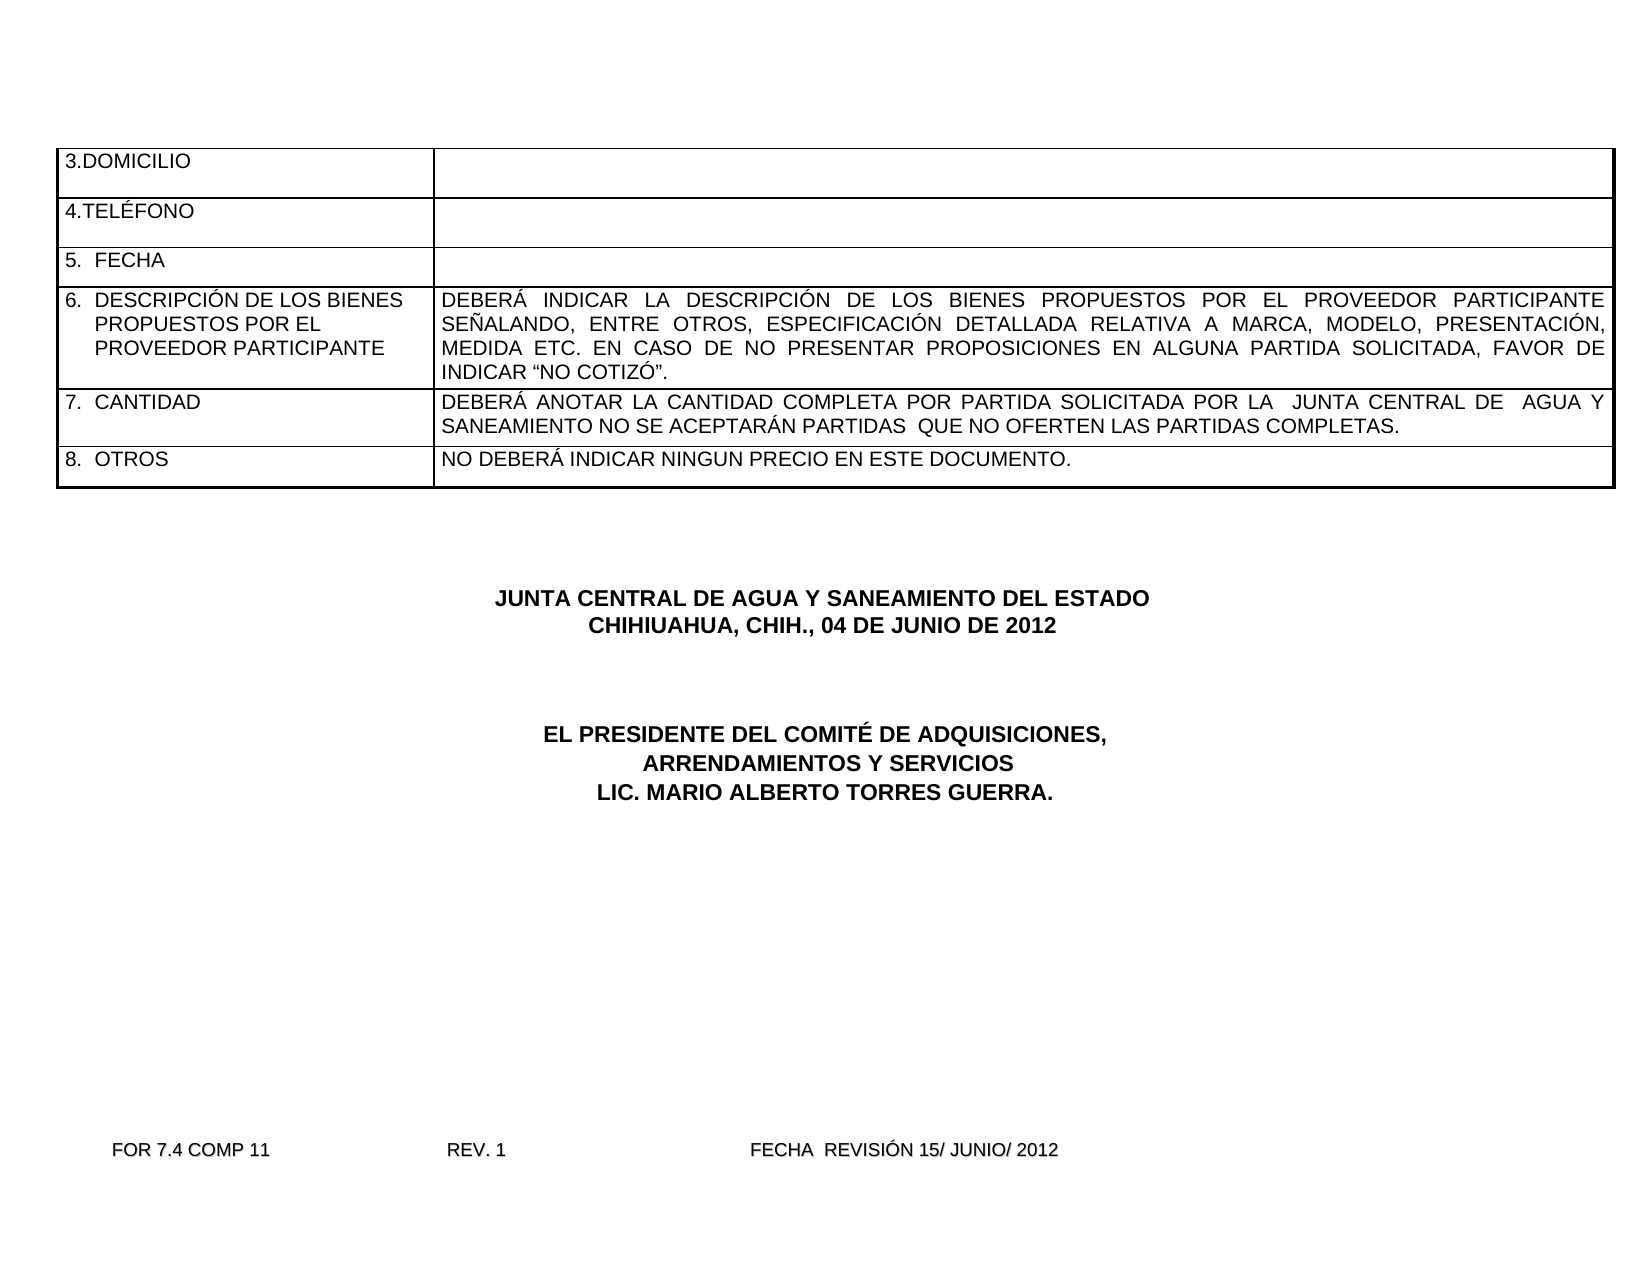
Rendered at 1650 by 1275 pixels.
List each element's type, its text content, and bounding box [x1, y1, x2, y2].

table_cell NO DEBERÁ INDICAR NINGUN PRECIO EN ESTE DOCUMENTO. [435, 447, 1612, 486]
table_cell 8. OTROS [59, 447, 433, 486]
text ARRENDAMIENTOS Y SERVICIOS [65, 748, 1585, 777]
table_cell 7. CANTIDAD [59, 390, 433, 446]
table_cell [1616, 148, 1650, 197]
table_cell [1616, 388, 1650, 446]
table_cell [1616, 286, 1650, 388]
text LIC. MARIO ALBERTO TORRES GUERRA. [65, 777, 1585, 806]
table_cell DEBERÁ ANOTAR LA CANTIDAD COMPLETA POR PARTIDA SOLICITADA POR LA JUNTA CENTRAL DE AGUA Y SANEAMIENTO NO SE ACEPTARÁN PARTIDAS QUE NO OFERTEN LAS PARTIDAS COMPLETAS. [435, 390, 1612, 446]
text JUNTA CENTRAL DE AGUA Y SANEAMIENTO DEL ESTADO [65, 585, 1580, 612]
text EL PRESIDENTE DEL COMITÉ DE ADQUISICIONES, [65, 719, 1585, 748]
table_cell 5. FECHA [59, 248, 433, 286]
table_cell [1616, 197, 1650, 247]
table_cell 6. DESCRIPCIÓN DE LOS BIENES PROPUESTOS POR EL PROVEEDOR PARTICIPANTE [59, 288, 433, 388]
table_cell [435, 199, 1612, 247]
table_cell [435, 149, 1612, 197]
table_cell 3.DOMICILIO [59, 149, 433, 197]
table_cell 4.TELÉFONO [59, 199, 433, 247]
table_cell DEBERÁ INDICAR LA DESCRIPCIÓN DE LOS BIENES PROPUESTOS POR EL PROVEEDOR PARTICIPANTE SEÑALANDO, ENTRE OTROS, ESPECIFICACIÓN DETALLADA RELATIVA A MARCA, MODELO, PRESENTACIÓN, MEDIDA ETC. EN CASO DE NO PRESENTAR PROPOSICIONES EN ALGUNA PARTIDA SOLICITADA, FAVOR DE INDICAR “NO COTIZÓ”. [435, 288, 1612, 388]
table_cell [1616, 446, 1650, 486]
table_cell [435, 248, 1612, 286]
text CHIHIUAHUA, CHIH., 04 DE JUNIO DE 2012 [65, 612, 1580, 638]
table_cell [1616, 247, 1650, 286]
